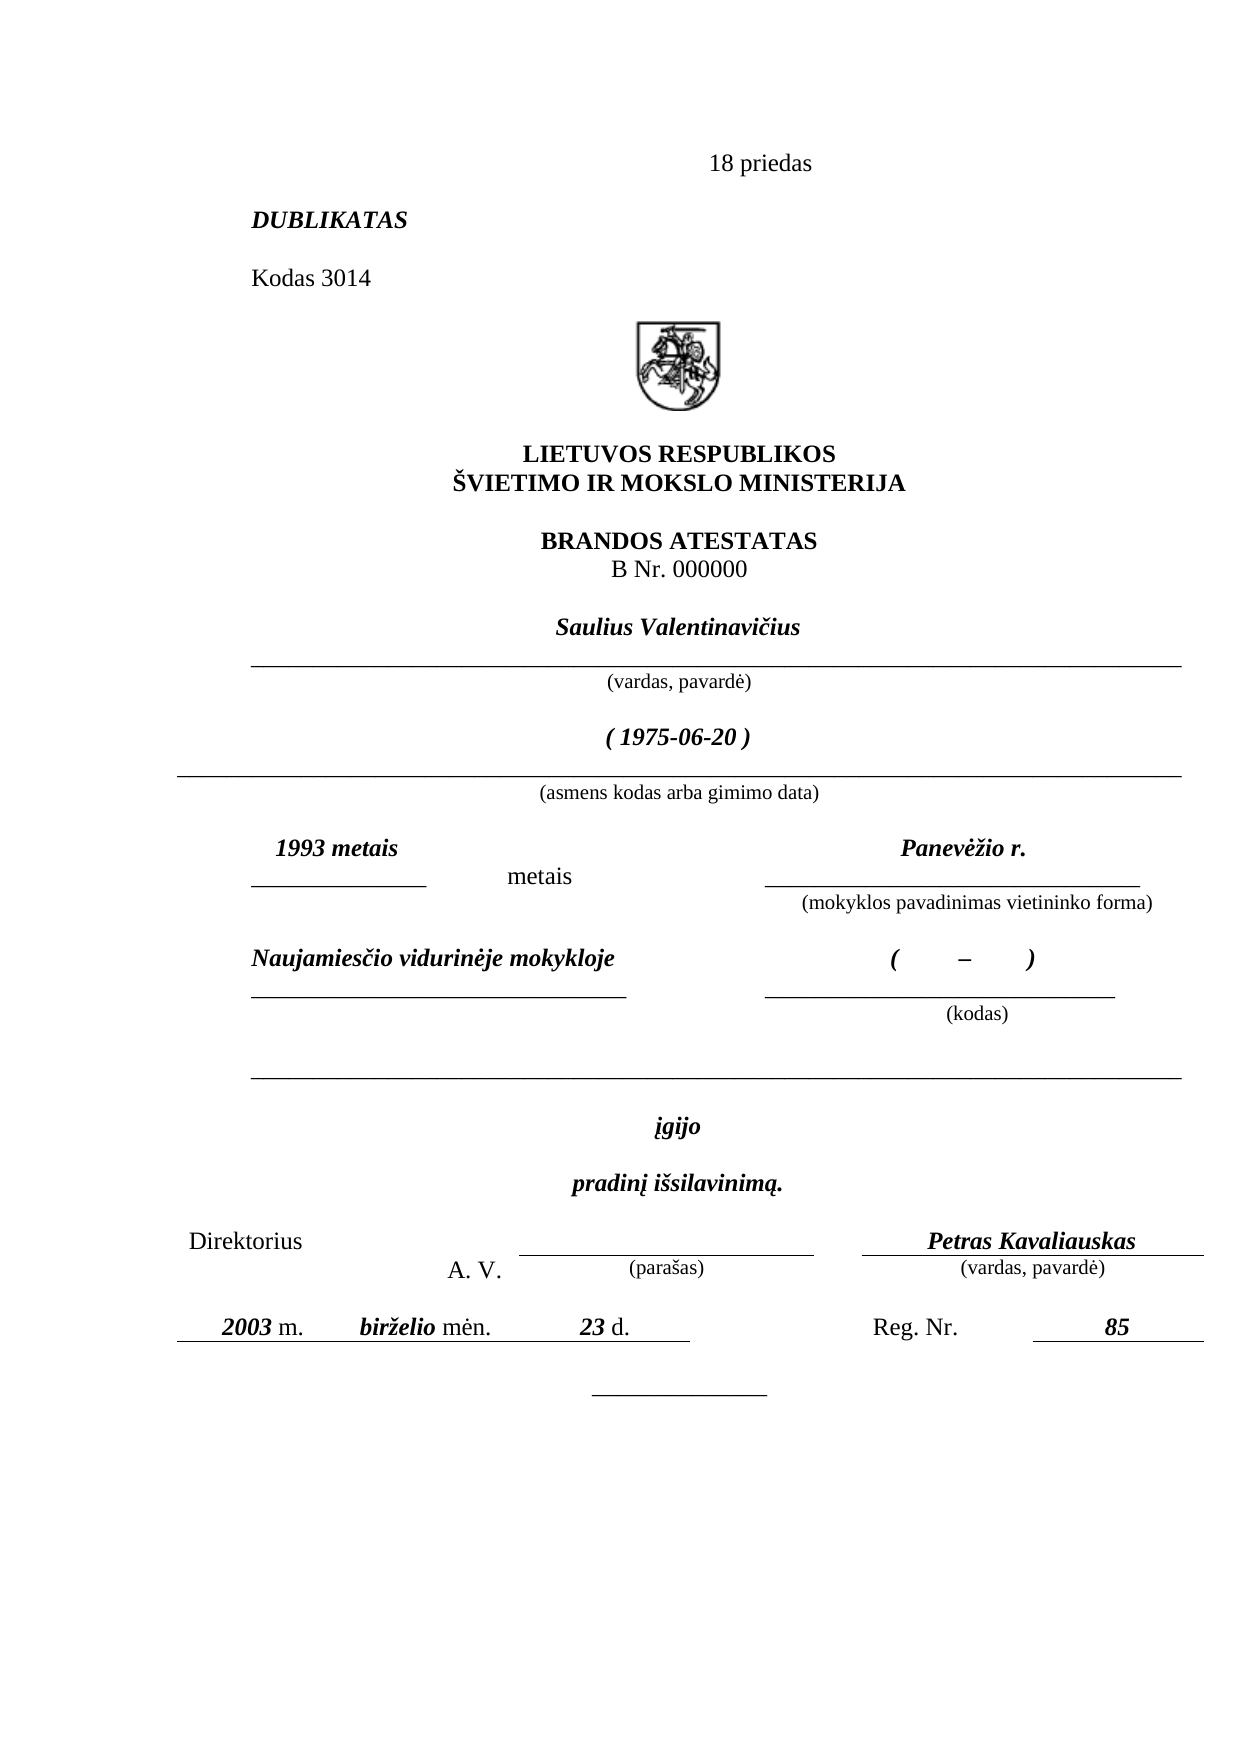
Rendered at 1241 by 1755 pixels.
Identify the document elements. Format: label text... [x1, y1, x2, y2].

table_header 23 d. [519, 1313, 690, 1341]
text (kodas) [177, 1000, 1181, 1024]
text 1993 metais Panevėžio r. [177, 833, 1181, 861]
text ŠVIETIMO IR MOKSLO MINISTERIJA [177, 468, 1181, 497]
text (vardas, pavardė) [177, 669, 1181, 693]
text ______________ [177, 1371, 1181, 1399]
text (asmens kodas arba gimimo data) [177, 780, 1181, 804]
table_header Petras Kavaliauskas [862, 1226, 1204, 1254]
table_cell (vardas, pavardė) [862, 1256, 1204, 1284]
text Naujamiesčio vidurinėje mokykloje ( – ) [177, 943, 1181, 972]
table_header Direktorius [177, 1226, 519, 1254]
table_cell [814, 1255, 862, 1284]
table_cell A. V. [177, 1255, 519, 1284]
text Kodas 3014 [177, 263, 1181, 291]
text BRANDOS ATESTATAS [177, 526, 1181, 554]
text pradinį išsilavinimą. [177, 1168, 1181, 1197]
table_cell [348, 1342, 519, 1371]
table_cell (parašas) [519, 1256, 813, 1284]
text ______________ metais ______________________________ [177, 861, 1181, 890]
text 18 priedas [177, 148, 1181, 176]
text ( 1975-06-20 ) [177, 722, 1181, 751]
text įgijo [177, 1111, 1181, 1139]
text DUBLIKATAS [177, 205, 1181, 234]
table_cell [519, 1342, 690, 1371]
table_header 85 [1033, 1313, 1204, 1341]
text LIETUVOS RESPUBLIKOS [177, 439, 1181, 468]
table_cell [1033, 1342, 1204, 1371]
text Saulius Valentinavičius [177, 612, 1181, 641]
table_header [519, 1226, 813, 1254]
table_header [814, 1226, 862, 1254]
table_cell [177, 1342, 348, 1371]
table_cell [690, 1341, 861, 1371]
text B Nr. 000000 [177, 554, 1181, 583]
table_header 2003 m. [177, 1313, 348, 1341]
table_header Reg. Nr. [861, 1313, 1033, 1341]
text (mokyklos pavadinimas vietininko forma) [177, 890, 1181, 914]
table_header [690, 1313, 861, 1341]
table_cell [861, 1341, 1033, 1371]
text ______________________________ ____________________________ [177, 972, 1181, 1000]
table_header birželio mėn. [348, 1313, 519, 1341]
